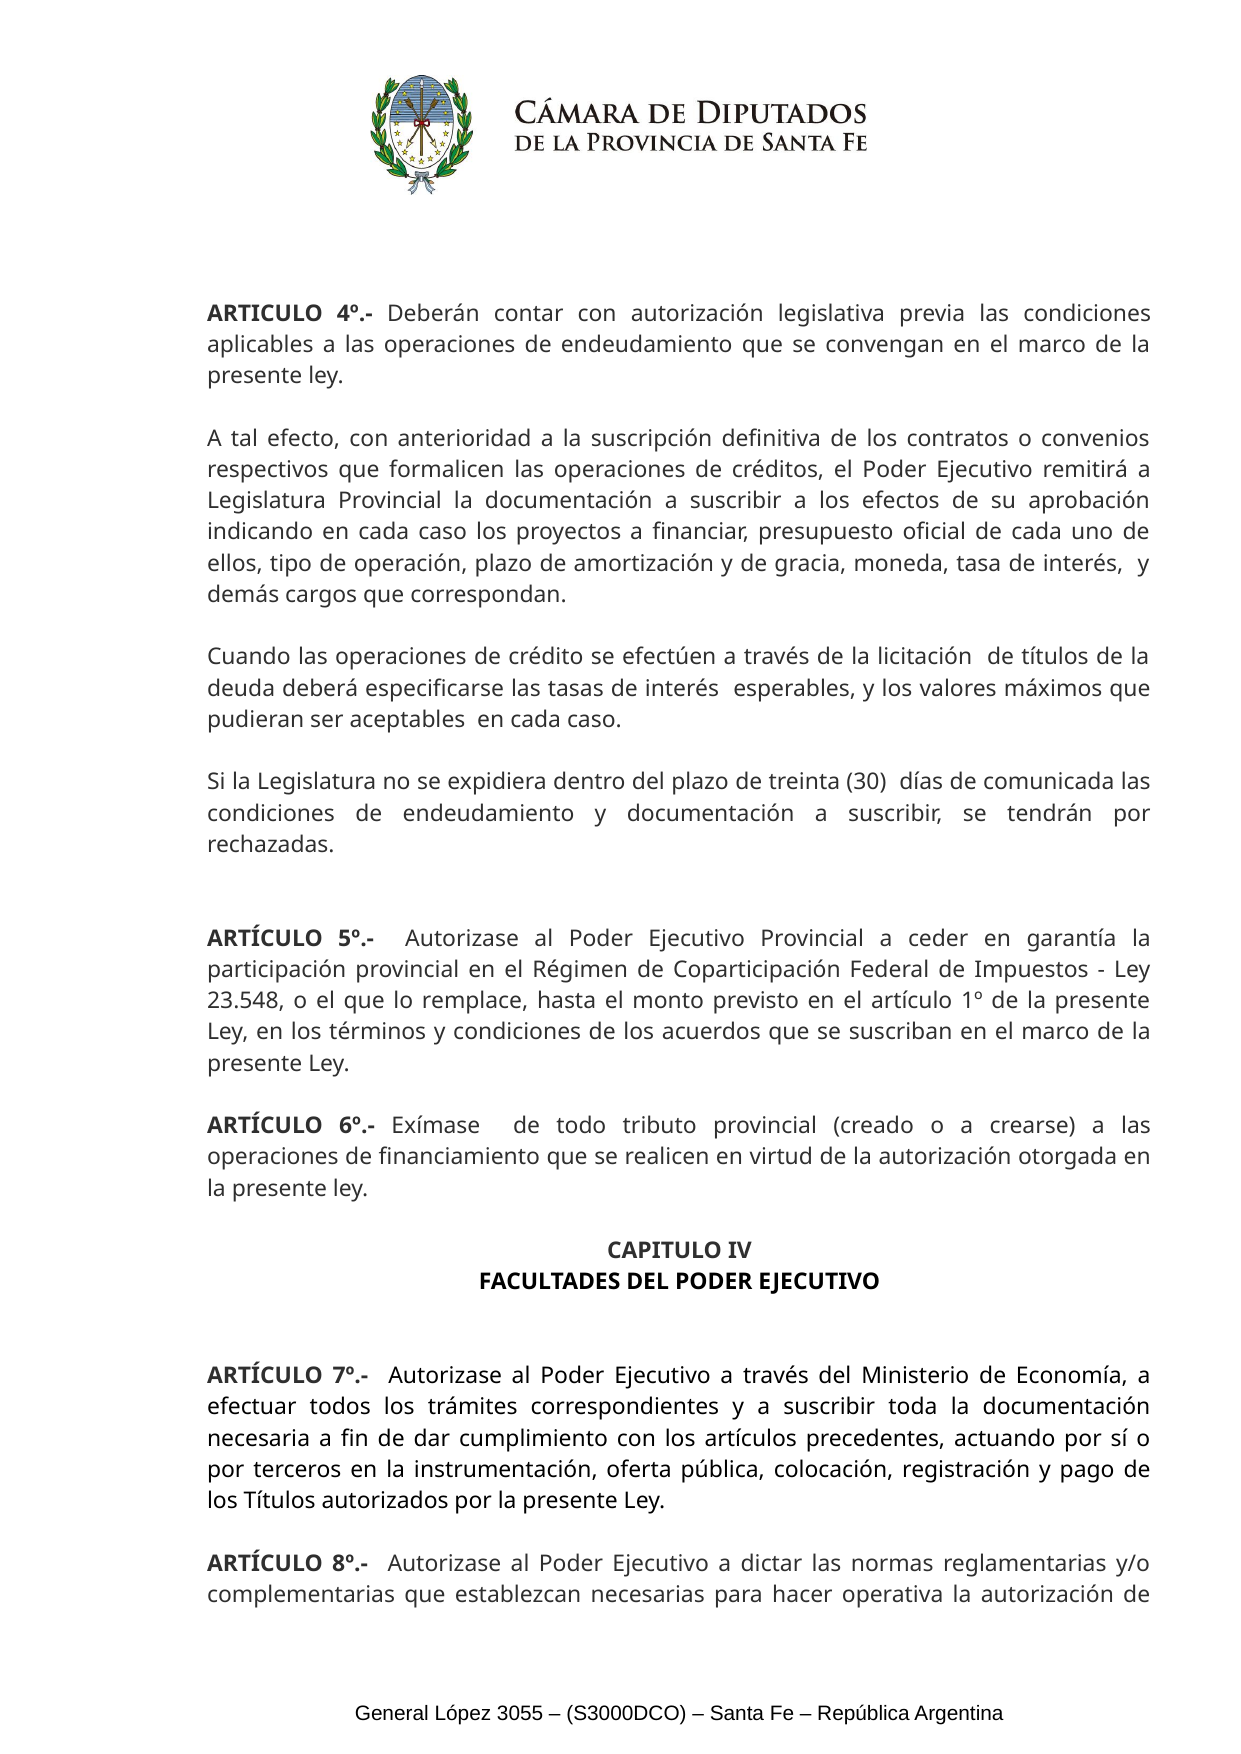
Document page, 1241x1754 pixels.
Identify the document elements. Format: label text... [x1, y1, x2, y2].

text ARTICULO 4º.- Deberán contar con autorización legislativa previa las condiciones aplicables a las operaciones de endeudamiento que se convengan en el marco de la presente ley. [207, 265, 1152, 390]
text FACULTADES DEL PODER EJECUTIVO [207, 1265, 1152, 1297]
text Cuando las operaciones de crédito se efectúen a través de la licitación de títulos de la deuda deberá especificarse las tasas de interés esperables, y los valores máximos que pudieran ser aceptables en cada caso. [207, 640, 1152, 734]
text A tal efecto, con anterioridad a la suscripción definitiva de los contratos o convenios respectivos que formalicen las operaciones de créditos, el Poder Ejecutivo remitirá a Legislatura Provincial la documentación a suscribir a los efectos de su aprobación indicando en cada caso los proyectos a financiar, presupuesto oficial de cada uno de ellos, tipo de operación, plazo de amortización y de gracia, moneda, tasa de interés, y demás cargos que correspondan. [207, 422, 1152, 609]
text Si la Legislatura no se expidiera dentro del plazo de treinta (30) días de comunicada las condiciones de endeudamiento y documentación a suscribir, se tendrán por rechazadas. [207, 765, 1152, 859]
picture [370, 75, 867, 199]
text ARTÍCULO 7º.- Autorizase al Poder Ejecutivo a través del Ministerio de Economía, a efectuar todos los trámites correspondientes y a suscribir toda la documentación necesaria a fin de dar cumplimiento con los artículos precedentes, actuando por sí o por terceros en la instrumentación, oferta pública, colocación, registración y pago de los Títulos autorizados por la presente Ley. [207, 1297, 1152, 1515]
text CAPITULO IV [207, 1234, 1152, 1265]
text ARTÍCULO 5º.- Autorizase al Poder Ejecutivo Provincial a ceder en garantía la participación provincial en el Régimen de Coparticipación Federal de Impuestos - Ley 23.548, o el que lo remplace, hasta el monto previsto en el artículo 1º de la presente Ley, en los términos y condiciones de los acuerdos que se suscriban en el marco de la presente Ley. [207, 922, 1152, 1078]
text ARTÍCULO 8º.- Autorizase al Poder Ejecutivo a dictar las normas reglamentarias y/o complementarias que establezcan necesarias para hacer operativa la autorización de [207, 1547, 1152, 1609]
text ARTÍCULO 6º.- Exímase de todo tributo provincial (creado o a crearse) a las operaciones de financiamiento que se realicen en virtud de la autorización otorgada en la presente ley. [207, 1109, 1152, 1203]
